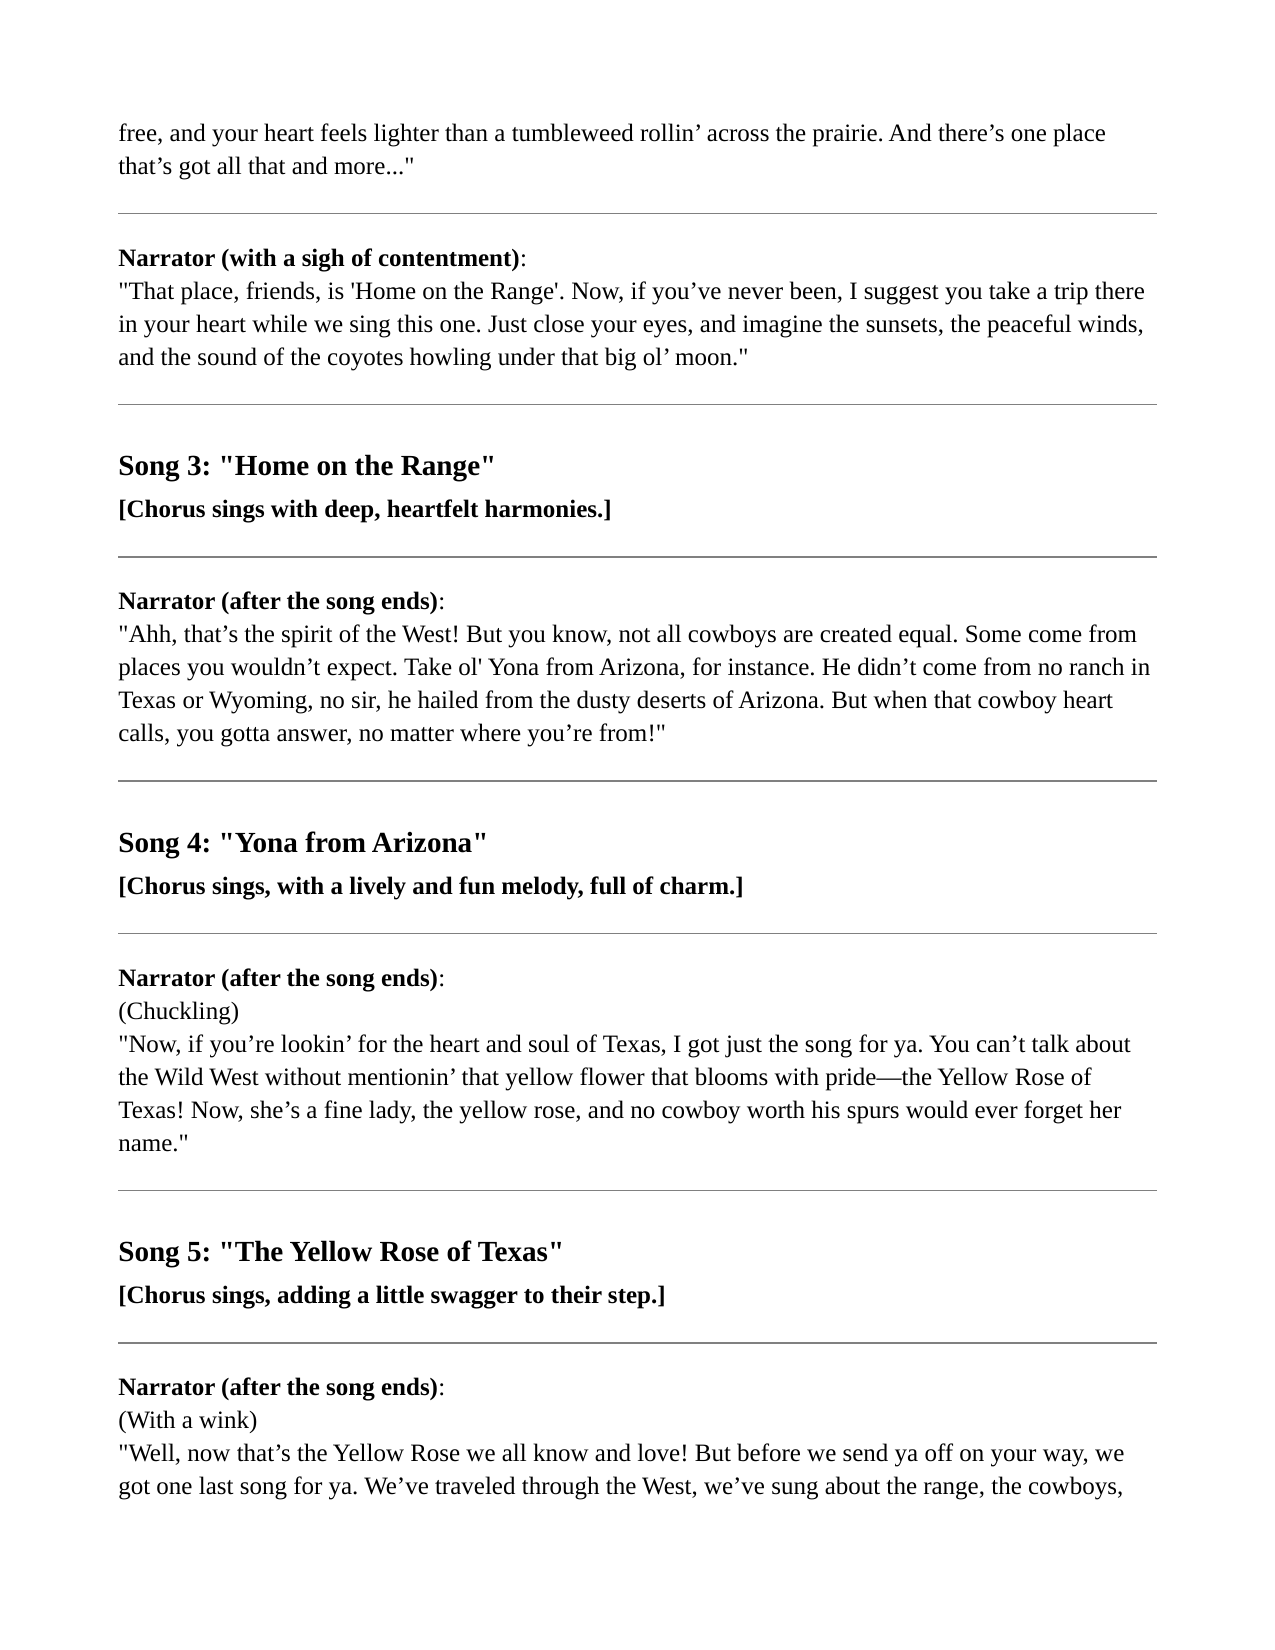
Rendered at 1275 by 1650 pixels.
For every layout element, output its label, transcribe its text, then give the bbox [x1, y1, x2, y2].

text [Chorus sings, adding a little swagger to their step.] [118, 1281, 1157, 1309]
subtitle Song 3: "Home on the Range" [118, 448, 1157, 482]
text [Chorus sings, with a lively and fun melody, full of charm.] [118, 871, 1157, 900]
text free, and your heart feels lighter than a tumbleweed rollin’ across the prairie. And there’s one place that’s got all that and more..." [118, 118, 1157, 180]
text [Chorus sings with deep, heartfelt harmonies.] [118, 494, 1157, 523]
text Narrator (after the song ends): (With a wink) "Well, now that’s the Yellow Rose we all know and love! But before we send ya off on your way, we got one last song for ya. We’ve traveled through the West, we’ve sung about the range, the cowboys, [118, 1372, 1157, 1500]
text Narrator (after the song ends): (Chuckling) "Now, if you’re lookin’ for the heart and soul of Texas, I got just the song for ya. You can’t talk about the Wild West without mentionin’ that yellow flower that blooms with pride—the Yellow Rose of Texas! Now, she’s a fine lady, the yellow rose, and no cowboy worth his spurs would ever forget her name." [118, 963, 1157, 1157]
subtitle Song 5: "The Yellow Rose of Texas" [118, 1234, 1157, 1268]
subtitle Song 4: "Yona from Arizona" [118, 825, 1157, 858]
text Narrator (after the song ends): "Ahh, that’s the spirit of the West! But you know, not all cowboys are created equal. Some come from places you wouldn’t expect. Take ol' Yona from Arizona, for instance. He didn’t come from no ranch in Texas or Wyoming, no sir, he hailed from the dusty deserts of Arizona. But when that cowboy heart calls, you gotta answer, no matter where you’re from!" [118, 586, 1157, 747]
text Narrator (with a sigh of contentment): "That place, friends, is 'Home on the Range'. Now, if you’ve never been, I suggest you take a trip there in your heart while we sing this one. Just close your eyes, and imagine the sunsets, the peaceful winds, and the sound of the coyotes howling under that big ol’ moon." [118, 243, 1157, 371]
